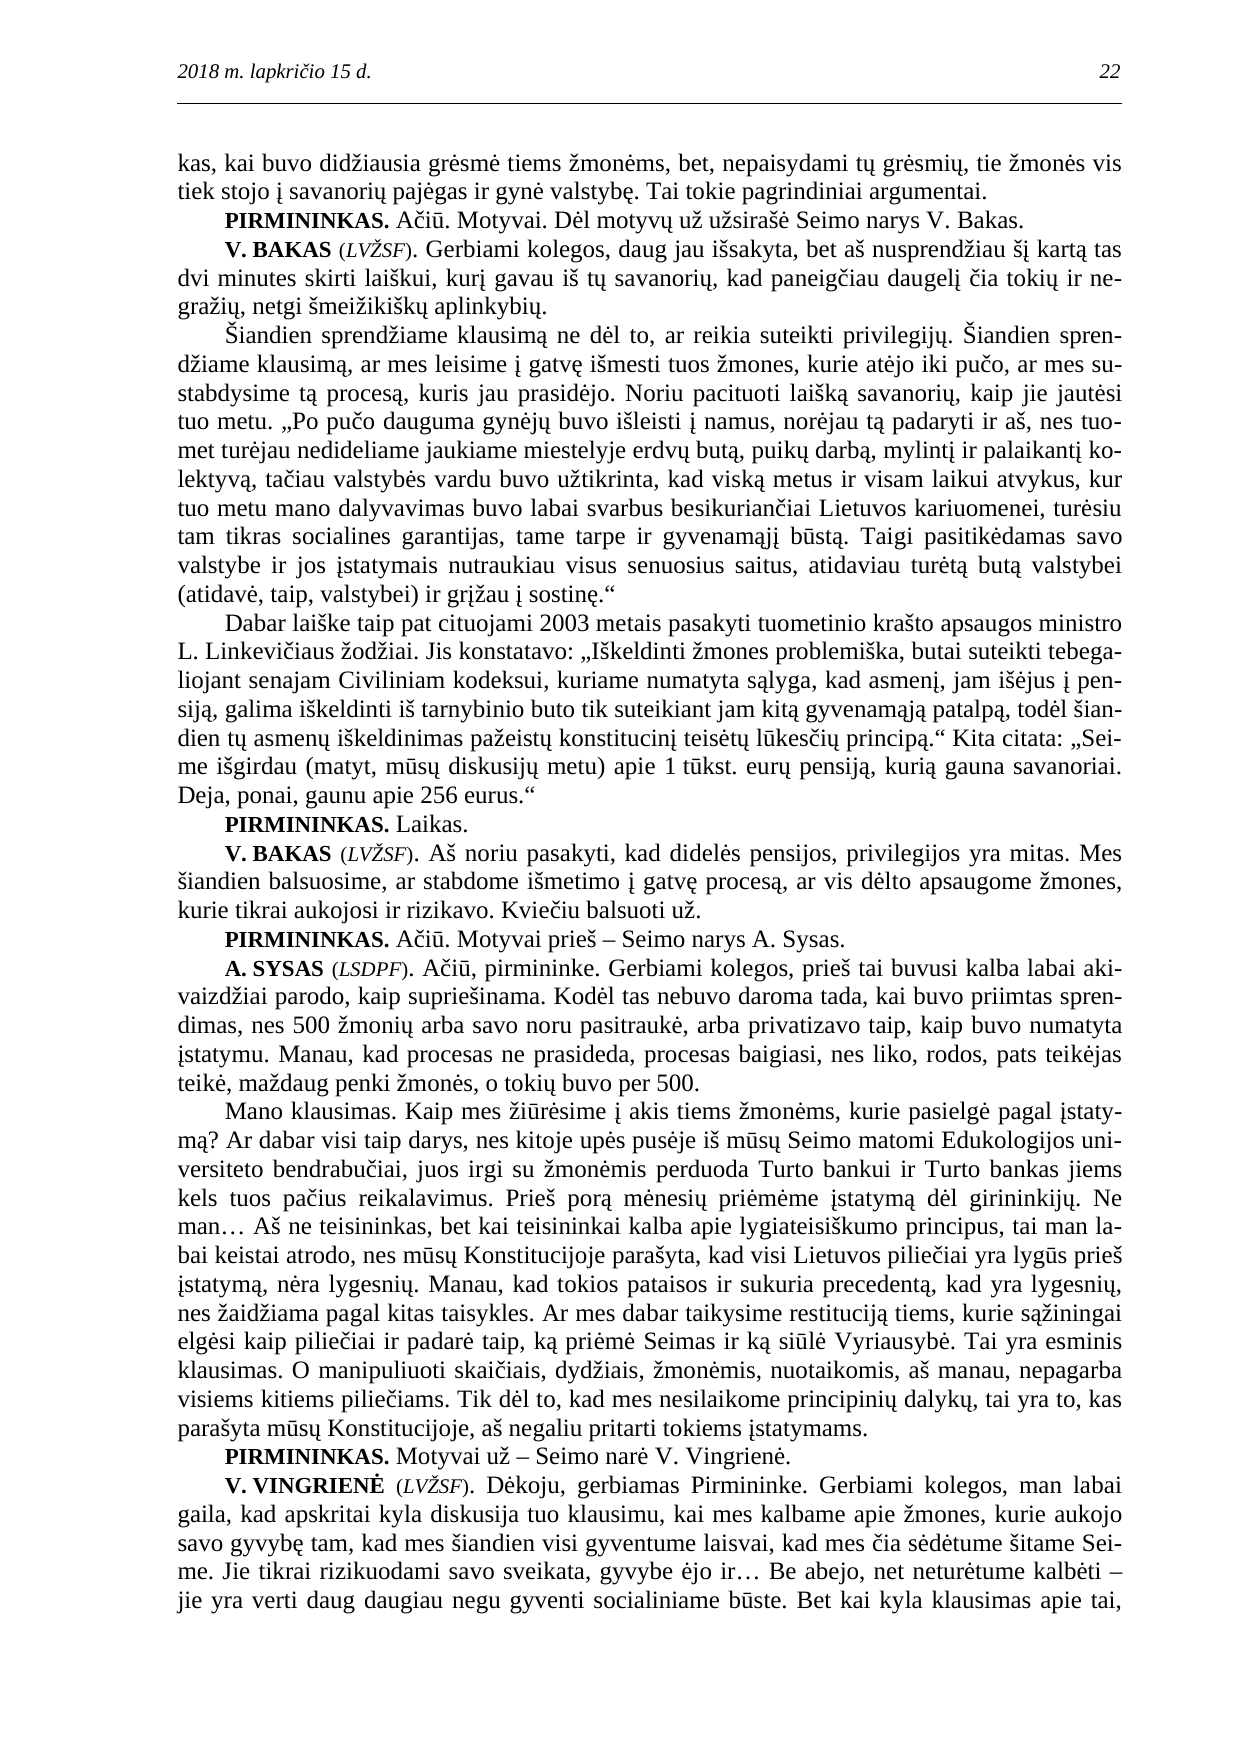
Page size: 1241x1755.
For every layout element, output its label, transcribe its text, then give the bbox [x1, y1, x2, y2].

text Da­bar laiš­ke taip pat ci­tuo­ja­mi 2003 me­tais pa­sa­ky­ti tuo­me­ti­nio kraš­to ap­sau­gos mi­nist­ro L. Lin­ke­vi­čiaus žo­džiai. Jis kon­sta­ta­vo: „Iš­kel­din­ti žmo­nes pro­ble­miš­ka, bu­tai su­teik­ti te­be­ga­lio­jant se­na­jam Ci­vi­li­niam ko­dek­sui, ku­ria­me nu­ma­ty­ta są­ly­ga, kad as­me­nį, jam iš­ėjus į pen­si­ją, ga­li­ma iš­kel­din­ti iš tar­ny­bi­nio bu­to tik su­tei­kiant jam ki­tą gy­ve­na­mą­ją pa­tal­pą, to­dėl šian­dien tų as­me­nų iš­kel­di­ni­mas pa­žeis­tų kon­sti­tu­ci­nį tei­sė­tų lū­kes­čių prin­ci­pą.“ Ki­ta ci­ta­ta: „Sei­me iš­gir­dau (ma­tyt, mū­sų dis­ku­si­jų me­tu) apie 1 tūkst. eu­rų pen­si­ją, ku­rią gau­na sa­va­no­riai. De­ja, po­nai, gau­nu apie 256 eu­rus.“ [177, 608, 1122, 809]
text V. BAKAS (LVŽSF). Ger­bia­mi ko­le­gos, daug jau iš­sa­ky­ta, bet aš nu­spren­džiau šį kar­tą tas dvi mi­nu­tes skir­ti laiš­kui, ku­rį ga­vau iš tų sa­va­no­rių, kad pa­neig­čiau dau­ge­lį čia to­kių ir ne­gra­žių, net­gi šmei­ži­kiš­kų ap­lin­ky­bių. [177, 234, 1122, 320]
text V. VINGRIENĖ (LVŽSF). Dė­ko­ju, ger­bia­mas Pir­mi­nin­ke. Ger­bia­mi ko­le­gos, man la­bai gai­la, kad ap­skri­tai ky­la dis­ku­si­ja tuo klau­si­mu, kai mes kal­ba­me apie žmo­nes, ku­rie au­ko­jo sa­vo gy­vy­bę tam, kad mes šian­dien vi­si gy­ven­tu­me lais­vai, kad mes čia sė­dė­tu­me ši­ta­me Sei­me. Jie tik­rai ri­zi­kuo­da­mi sa­vo svei­ka­ta, gy­vy­be ėjo ir… Be abe­jo, net ne­tu­rė­tu­me kal­bė­ti – jie yra ver­ti daug dau­giau ne­gu gy­ven­ti so­cia­li­nia­me būs­te. Bet kai ky­la klau­si­mas apie tai, [177, 1470, 1122, 1614]
text kas, kai bu­vo di­džiau­sia grės­mė tiems žmo­nėms, bet, ne­pai­sy­da­mi tų grės­mių, tie žmo­nės vis tiek sto­jo į sa­va­no­rių pa­jė­gas ir gy­nė vals­ty­bę. Tai to­kie pa­grin­di­niai ar­gu­men­tai. [177, 148, 1122, 205]
text PIRMININKAS. Ačiū. Mo­ty­vai. Dėl mo­ty­vų už už­si­ra­šė Sei­mo na­rys V. Ba­kas. [177, 205, 1122, 234]
text A. SYSAS (LSDPF). Ačiū, pir­mi­nin­ke. Ger­bia­mi ko­le­gos, prieš tai bu­vu­si kal­ba la­bai aki­vaiz­džiai pa­ro­do, kaip su­prie­ši­na­ma. Ko­dėl tas ne­bu­vo da­ro­ma ta­da, kai bu­vo pri­im­tas spren­di­mas, nes 500 žmo­nių ar­ba sa­vo no­ru pa­si­trau­kė, ar­ba pri­va­ti­za­vo taip, kaip bu­vo nu­ma­ty­ta įsta­ty­mu. Ma­nau, kad pro­ce­sas ne­ pra­si­de­da, pro­ce­sas bai­gia­si, nes li­ko, ro­dos, pats tei­kė­jas tei­kė, maž­daug pen­ki žmo­nės, o to­kių bu­vo per 500. [177, 953, 1122, 1096]
text PIRMININKAS. Ačiū. Mo­ty­vai prieš – Sei­mo na­rys A. Sy­sas. [177, 924, 1122, 953]
text PIRMININKAS. Lai­kas. [177, 809, 1122, 838]
text Ma­no klau­si­mas. Kaip mes žiū­rė­si­me į akis tiems žmo­nėms, ku­rie pa­si­el­gė pa­gal įsta­ty­mą? Ar da­bar vi­si taip da­rys, nes ki­to­je upės pu­sė­je iš mū­sų Sei­mo ma­to­mi Edu­ko­lo­gi­jos uni­ver­si­te­to ben­dra­bu­čiai, juos ir­gi su žmo­nė­mis per­duo­da Tur­to ban­kui ir Tur­to ban­kas jiems kels tuos pa­čius rei­ka­la­vi­mus. Prieš po­rą mė­ne­sių pri­ėmė­me įsta­ty­mą dėl gi­ri­nin­ki­jų. Ne man… Aš ne tei­si­nin­kas, bet kai tei­si­nin­kai kal­ba apie ly­gia­tei­siš­ku­mo prin­ci­pus, tai man la­bai keis­tai at­ro­do, nes mū­sų Kon­sti­tu­ci­jo­je pa­ra­šy­ta, kad vi­si Lie­tu­vos pi­lie­čiai yra ly­gūs prieš įsta­ty­mą, nė­ra ly­ges­nių. Ma­nau, kad to­kios pa­tai­sos ir su­ku­ria pre­ce­den­tą, kad yra ly­ges­nių, nes žai­džia­ma pa­gal ki­tas tai­syk­les. Ar mes da­bar tai­ky­si­me res­ti­tu­ci­ją tiems, ku­rie są­ži­nin­gai el­gė­si kaip pi­lie­čiai ir pa­da­rė taip, ką pri­ėmė Sei­mas ir ką siū­lė Vy­riau­sy­bė. Tai yra es­mi­nis klau­si­mas. O ma­ni­pu­liuo­ti skai­čiais, dy­džiais, žmo­nė­mis, nuo­tai­ko­mis, aš ma­nau, ne­pa­gar­ba vi­siems ki­tiems pi­lie­čiams. Tik dėl to, kad mes ne­si­lai­ko­me prin­ci­pi­nių da­ly­kų, tai yra to, kas pa­ra­šy­ta mū­sų Kon­sti­tu­ci­jo­je, aš ne­ga­liu pri­tar­ti to­kiems įsta­ty­mams. [177, 1096, 1122, 1441]
text Šian­dien spren­džia­me klau­si­mą ne dėl to, ar rei­kia su­teik­ti pri­vi­le­gi­jų. Šian­dien spren­džia­me klau­si­mą, ar mes lei­si­me į gat­vę iš­mes­ti tuos žmo­nes, ku­rie at­ėjo iki pu­čo, ar mes su­stab­dy­si­me tą pro­ce­są, ku­ris jau pra­si­dė­jo. No­riu pa­ci­tuo­ti laiš­ką sa­va­no­rių, kaip jie jau­tė­si tuo me­tu. „Po pu­čo dau­gu­ma gy­nė­jų bu­vo iš­leis­ti į na­mus, no­rė­jau tą pa­da­ry­ti ir aš, nes tuo­met tu­rė­jau ne­di­de­lia­me jau­kia­me mies­te­ly­je erd­vų bu­tą, pui­kų dar­bą, my­lin­tį ir pa­lai­kan­tį ko­lek­ty­vą, ta­čiau vals­ty­bės var­du bu­vo už­tik­rin­ta, kad vis­ką me­tus ir vi­sam lai­kui at­vy­kus, kur tuo me­tu ma­no da­ly­va­vi­mas bu­vo la­bai svar­bus be­si­ku­rian­čiai Lie­tu­vos ka­riuo­me­nei, tu­rė­siu tam tik­ras so­cia­li­nes ga­ran­ti­jas, ta­me tar­pe ir gy­ve­na­mą­jį būs­tą. Tai­gi pa­si­ti­kė­da­mas sa­vo vals­ty­be ir jos įsta­ty­mais nu­trau­kiau vi­sus se­nuo­sius sai­tus, ati­da­viau tu­rė­tą bu­tą vals­ty­bei (ati­da­vė, taip, vals­ty­bei) ir grį­žau į sos­ti­nę.“ [177, 320, 1122, 608]
text PIRMININKAS. Mo­ty­vai už – Sei­mo na­rė V. Ving­rie­nė. [177, 1441, 1122, 1470]
text V. BAKAS (LVŽSF). Aš no­riu pa­sa­ky­ti, kad di­de­lės pen­si­jos, pri­vi­le­gi­jos yra mi­tas. Mes šian­dien bal­suo­si­me, ar stab­do­me iš­me­ti­mo į gat­vę pro­ce­są, ar vis dėl­to ap­sau­go­me žmo­nes, ku­rie tik­rai au­ko­jo­si ir ri­zi­ka­vo. Kvie­čiu bal­suo­ti už. [177, 838, 1122, 924]
